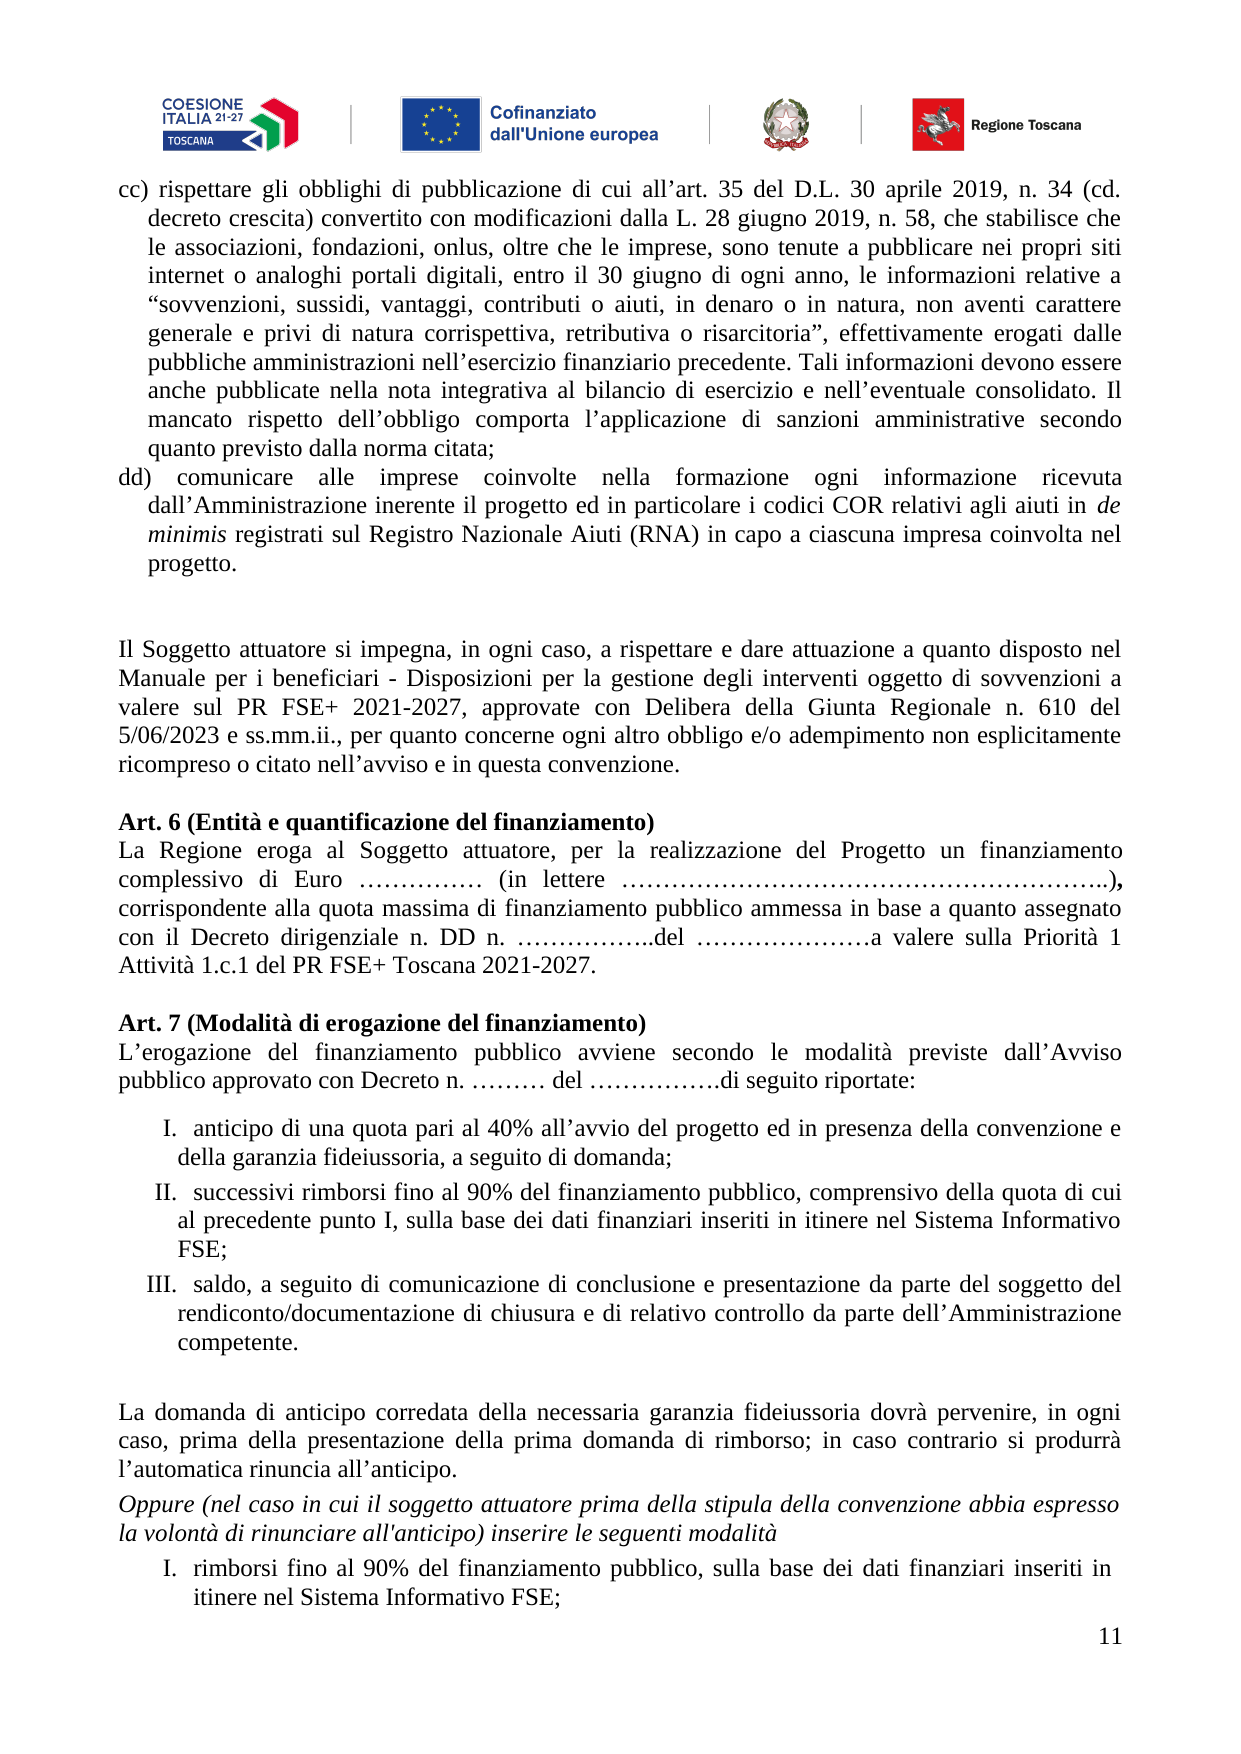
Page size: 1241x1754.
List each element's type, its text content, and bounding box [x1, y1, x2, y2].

text Art. 7 (Modalità di erogazione del finanziamento) [118, 1008, 1123, 1037]
text La Regione eroga al Soggetto attuatore, per la realizzazione del Progetto un finanziamento complessivo di Euro …………… (in lettere …………………………………………………..), corrispondente alla quota massima di finanziamento pubblico ammessa in base a quanto assegnato con il Decreto dirigenziale n. DD n. ……………..del …………………a valere sulla Priorità 1 Attività 1.c.1 del PR FSE+ Toscana 2021-2027. [118, 836, 1123, 979]
list rimborsi fino al 90% del finanziamento pubblico, sulla base dei dati finanziari inseriti in itinere nel Sistema Informativo FSE; [177, 1553, 1123, 1611]
text cc) rispettare gli obblighi di pubblicazione di cui all’art. 35 del D.L. 30 aprile 2019, n. 34 (cd. decreto crescita) convertito con modificazioni dalla L. 28 giugno 2019, n. 58, che stabilisce che le associazioni, fondazioni, onlus, oltre che le imprese, sono tenute a pubblicare nei propri siti internet o analoghi portali digitali, entro il 30 giugno di ogni anno, le informazioni relative a “sovvenzioni, sussidi, vantaggi, contributi o aiuti, in denaro o in natura, non aventi carattere generale e privi di natura corrispettiva, retributiva o risarcitoria”, effettivamente erogati dalle pubbliche amministrazioni nell’esercizio finanziario precedente. Tali informazioni devono essere anche pubblicate nella nota integrativa al bilancio di esercizio e nell’eventuale consolidato. Il mancato rispetto dell’obbligo comporta l’applicazione di sanzioni amministrative secondo quanto previsto dalla norma citata; [118, 174, 1123, 462]
text Oppure (nel caso in cui il soggetto attuatore prima della stipula della convenzione abbia espresso la volontà di rinunciare all'anticipo) inserire le seguenti modalità [118, 1489, 1123, 1547]
list saldo, a seguito di comunicazione di conclusione e presentazione da parte del soggetto del rendiconto/documentazione di chiusura e di relativo controllo da parte dell’Amministrazione competente. [177, 1269, 1123, 1356]
text L’erogazione del finanziamento pubblico avviene secondo le modalità previste dall’Avviso pubblico approvato con Decreto n. ……… del …………….di seguito riportate: [118, 1037, 1123, 1094]
list anticipo di una quota pari al 40% all’avvio del progetto ed in presenza della convenzione e della garanzia fideiussoria, a seguito di domanda; [177, 1113, 1123, 1171]
list successivi rimborsi fino al 90% del finanziamento pubblico, comprensivo della quota di cui al precedente punto I, sulla base dei dati finanziari inseriti in itinere nel Sistema Informativo FSE; [177, 1177, 1123, 1263]
text Art. 6 (Entità e quantificazione del finanziamento) [118, 807, 1123, 836]
text Il Soggetto attuatore si impegna, in ogni caso, a rispettare e dare attuazione a quanto disposto nel Manuale per i beneficiari - Disposizioni per la gestione degli interventi oggetto di sovvenzioni a valere sul PR FSE+ 2021-2027, approvate con Delibera della Giunta Regionale n. 610 del 5/06/2023 e ss.mm.ii., per quanto concerne ogni altro obbligo e/o adempimento non esplicitamente ricompreso o citato nell’avviso e in questa convenzione. [118, 634, 1123, 778]
text La domanda di anticipo corredata della necessaria garanzia fideiussoria dovrà pervenire, in ogni caso, prima della presentazione della prima domanda di rimborso; in caso contrario si produrrà l’automatica rinuncia all’anticipo. [118, 1397, 1123, 1483]
text dd) comunicare alle imprese coinvolte nella formazione ogni informazione ricevuta dall’Amministrazione inerente il progetto ed in particolare i codici COR relativi agli aiuti in de minimis registrati sul Registro Nazionale Aiuti (RNA) in capo a ciascuna impresa coinvolta nel progetto. [118, 462, 1123, 577]
